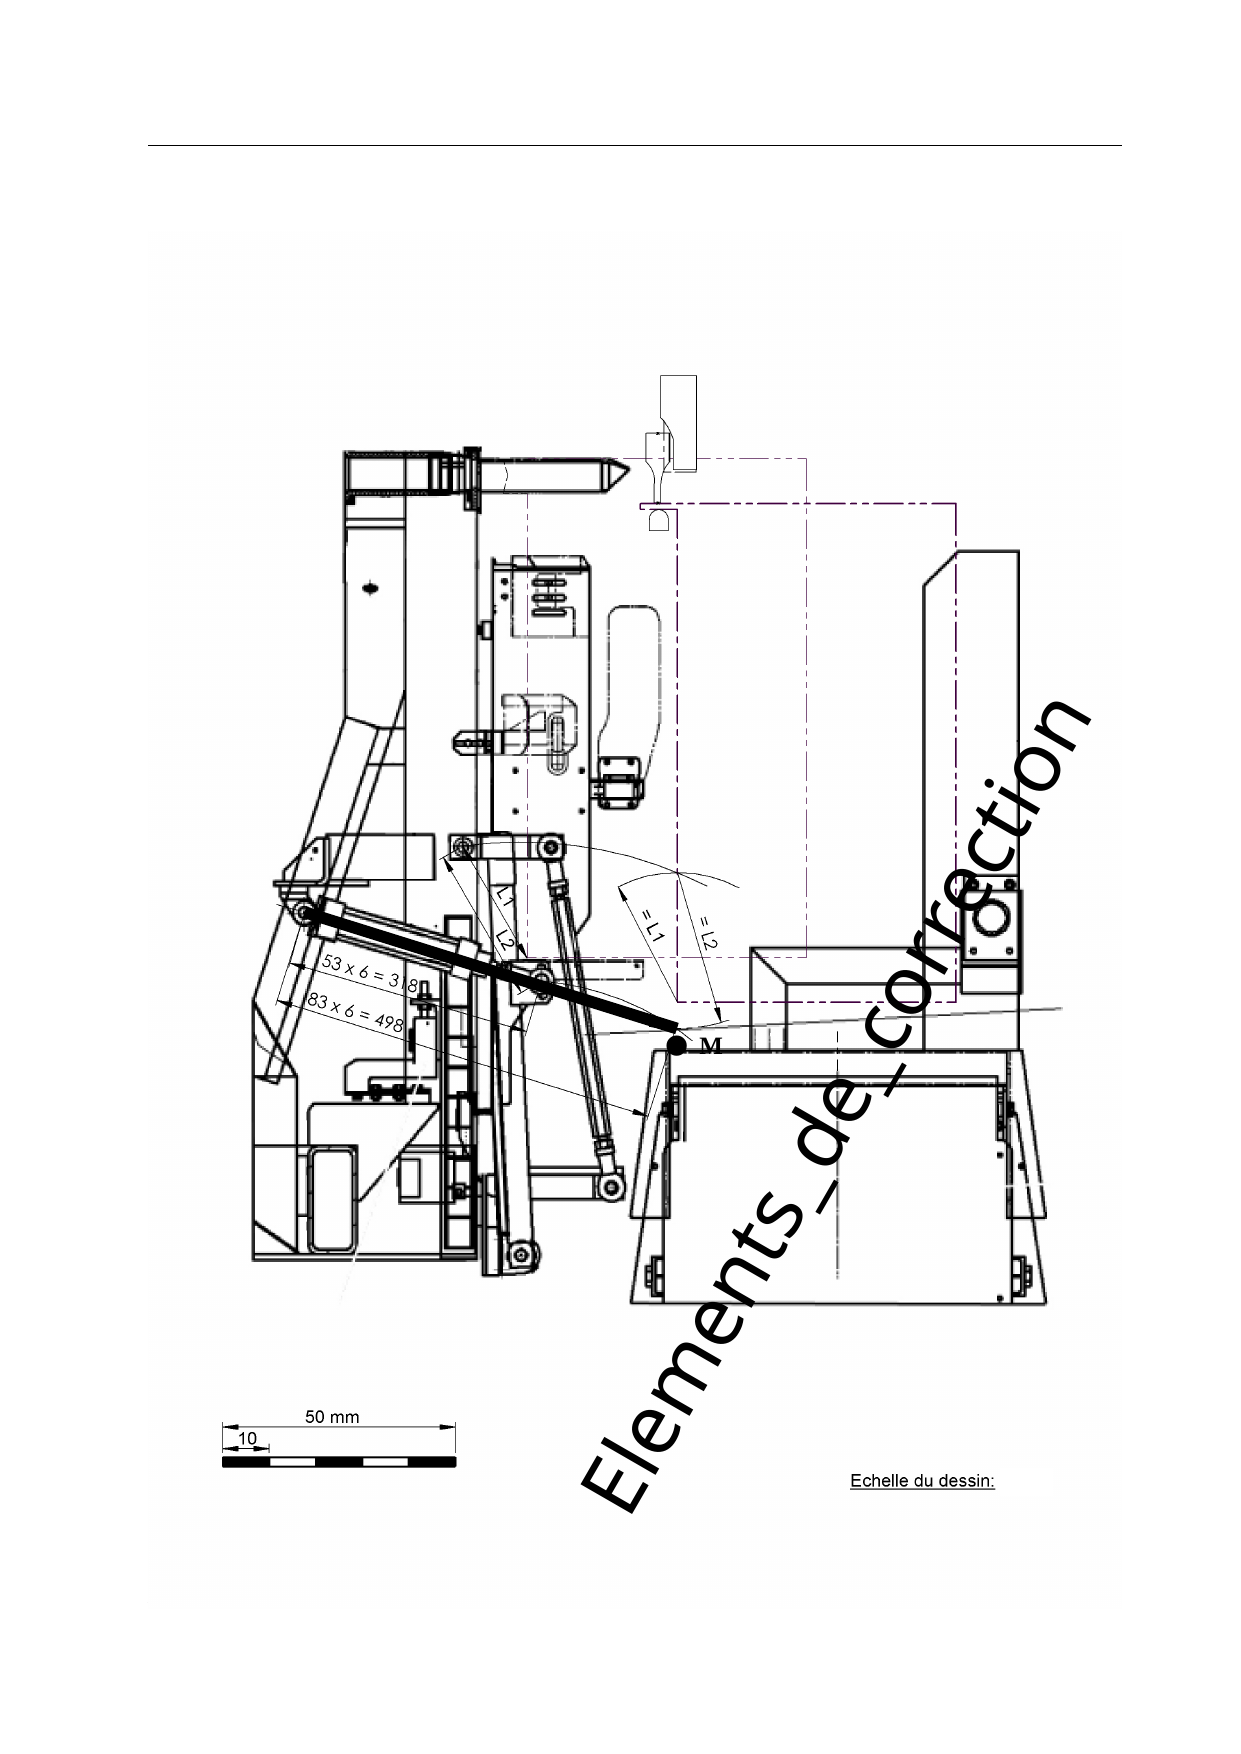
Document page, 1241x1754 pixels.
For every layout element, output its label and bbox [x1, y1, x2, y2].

picture [147, 231, 1123, 1609]
